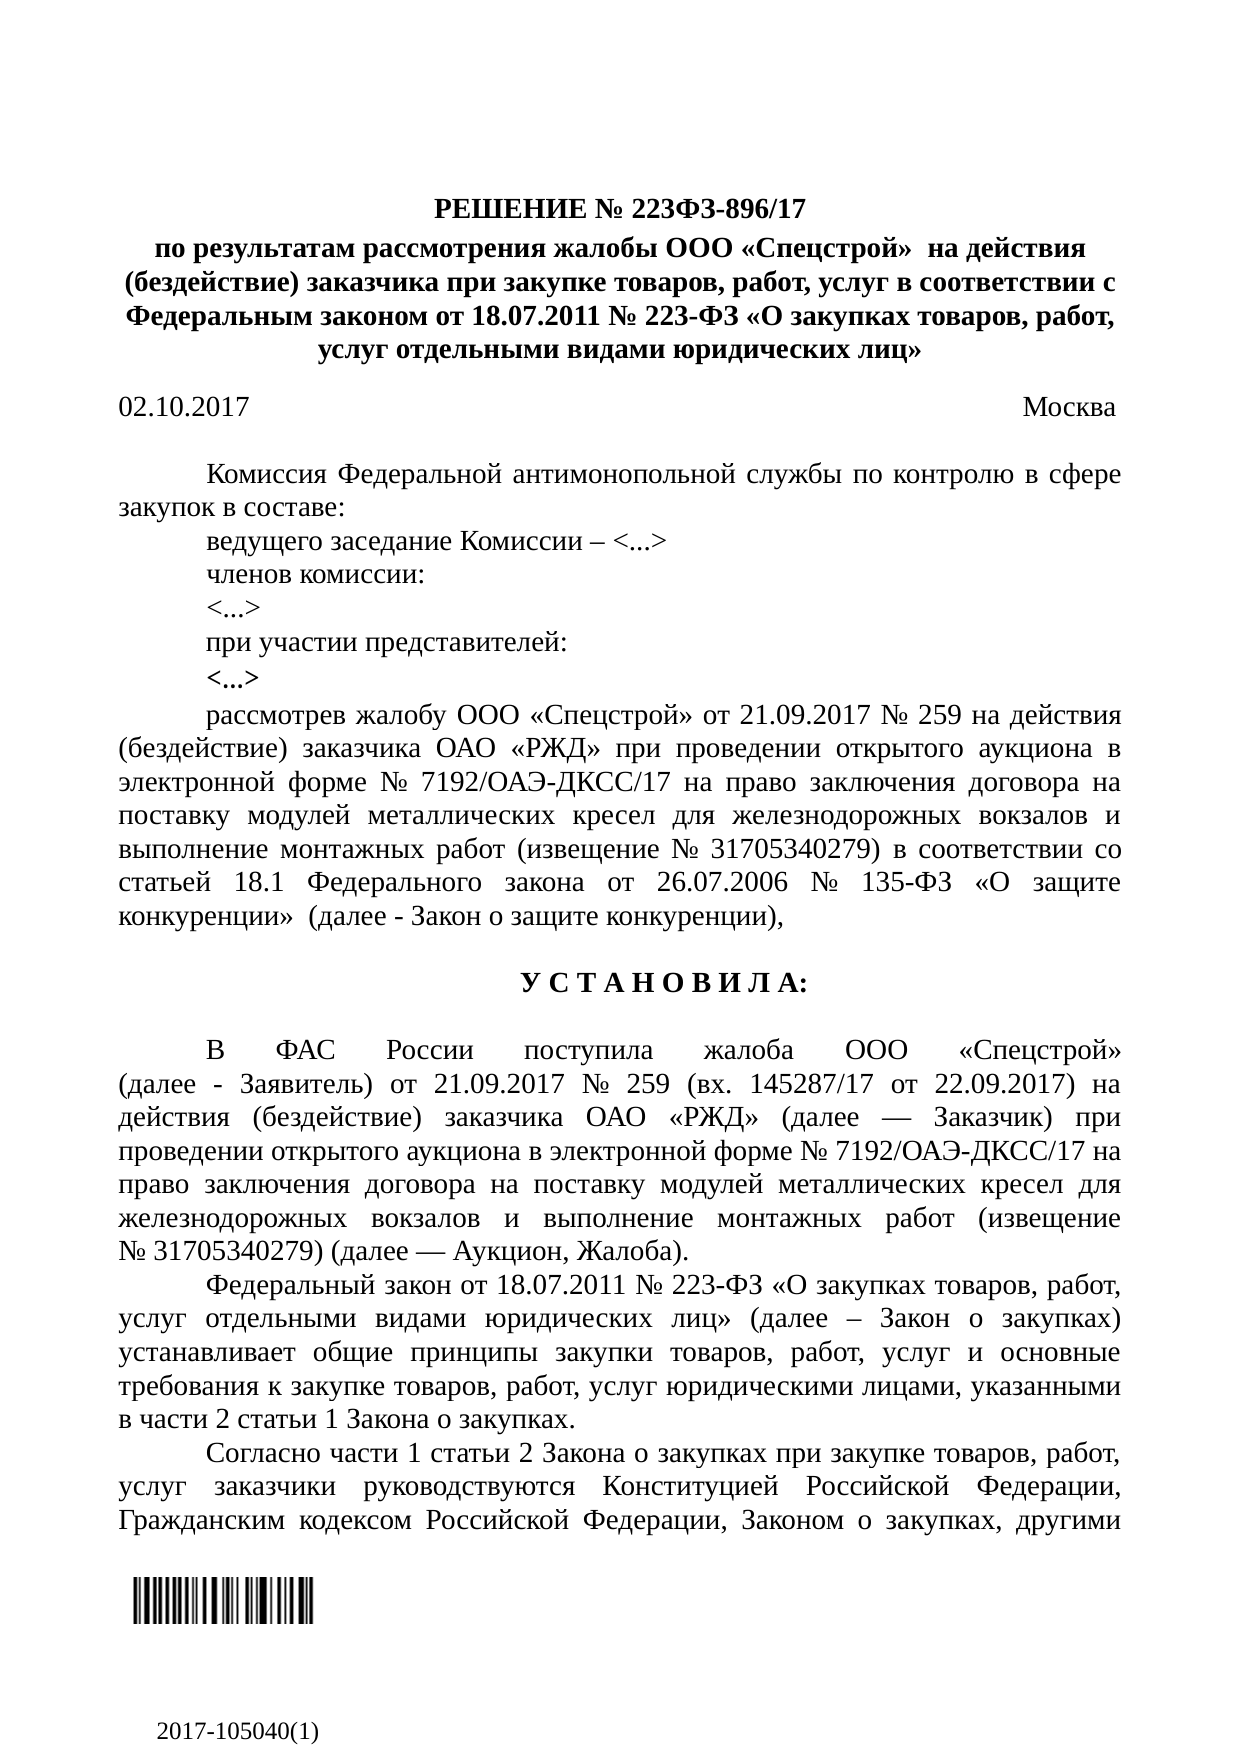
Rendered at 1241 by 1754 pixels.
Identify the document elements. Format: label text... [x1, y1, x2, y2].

text В ФАС России поступила жалоба ООО «Спецстрой» (далее - Заявитель) от 21.09.2017 № 259 (вх. 145287/17 от 22.09.2017) на действия (бездействие) заказчика ОАО «РЖД» (далее — Заказчик) при проведении открытого аукциона в электронной форме № 7192/ОАЭ-ДКСС/17 на право заключения договора на поставку модулей металлических кресел для железнодорожных вокзалов и выполнение монтажных работ (извещение № 31705340279) (далее — Аукцион, Жалоба). [118, 1032, 1122, 1267]
text рассмотрев жалобу ООО «Спецстрой» от 21.09.2017 № 259 на действия (бездействие) заказчика ОАО «РЖД» при проведении открытого аукциона в электронной форме № 7192/ОАЭ-ДКСС/17 на право заключения договора на поставку модулей металлических кресел для железнодорожных вокзалов и выполнение монтажных работ (извещение № 31705340279) в соответствии со статьей 18.1 Федерального закона от 26.07.2006 № 135-ФЗ «О защите конкуренции» (далее - Закон о защите конкуренции), [118, 697, 1122, 932]
text ведущего заседание Комиссии – <...> [118, 523, 1122, 557]
text Согласно части 1 статьи 2 Закона о закупках при закупке товаров, работ, услуг заказчики руководствуются Конституцией Российской Федерации, Гражданским кодексом Российской Федерации, Законом о закупках, другими [118, 1435, 1122, 1535]
text 02.10.2017 Москва [118, 389, 1122, 422]
text <...> [118, 657, 1122, 697]
picture [118, 1577, 331, 1624]
text РЕШЕНИЕ № 223ФЗ-896/17 [118, 191, 1122, 225]
text Комиссия Федеральной антимонопольной службы по контролю в сфере закупок в составе: [118, 456, 1122, 523]
text У С Т А Н О В И Л А: [118, 965, 1122, 999]
text <...> [118, 590, 1122, 624]
text по результатам рассмотрения жалобы ООО «Спецстрой» на действия (бездействие) заказчика при закупке товаров, работ, услуг в соответствии с Федеральным законом от 18.07.2011 № 223-ФЗ «О закупках товаров, работ, услуг отдельными видами юридических лиц» [118, 231, 1122, 365]
text членов комиссии: [118, 557, 1122, 590]
text при участии представителей: [118, 624, 1122, 657]
text Федеральный закон от 18.07.2011 № 223-ФЗ «О закупках товаров, работ, услуг отдельными видами юридических лиц» (далее – Закон о закупках) устанавливает общие принципы закупки товаров, работ, услуг и основные требования к закупке товаров, работ, услуг юридическими лицами, указанными в части 2 статьи 1 Закона о закупках. [118, 1267, 1122, 1435]
